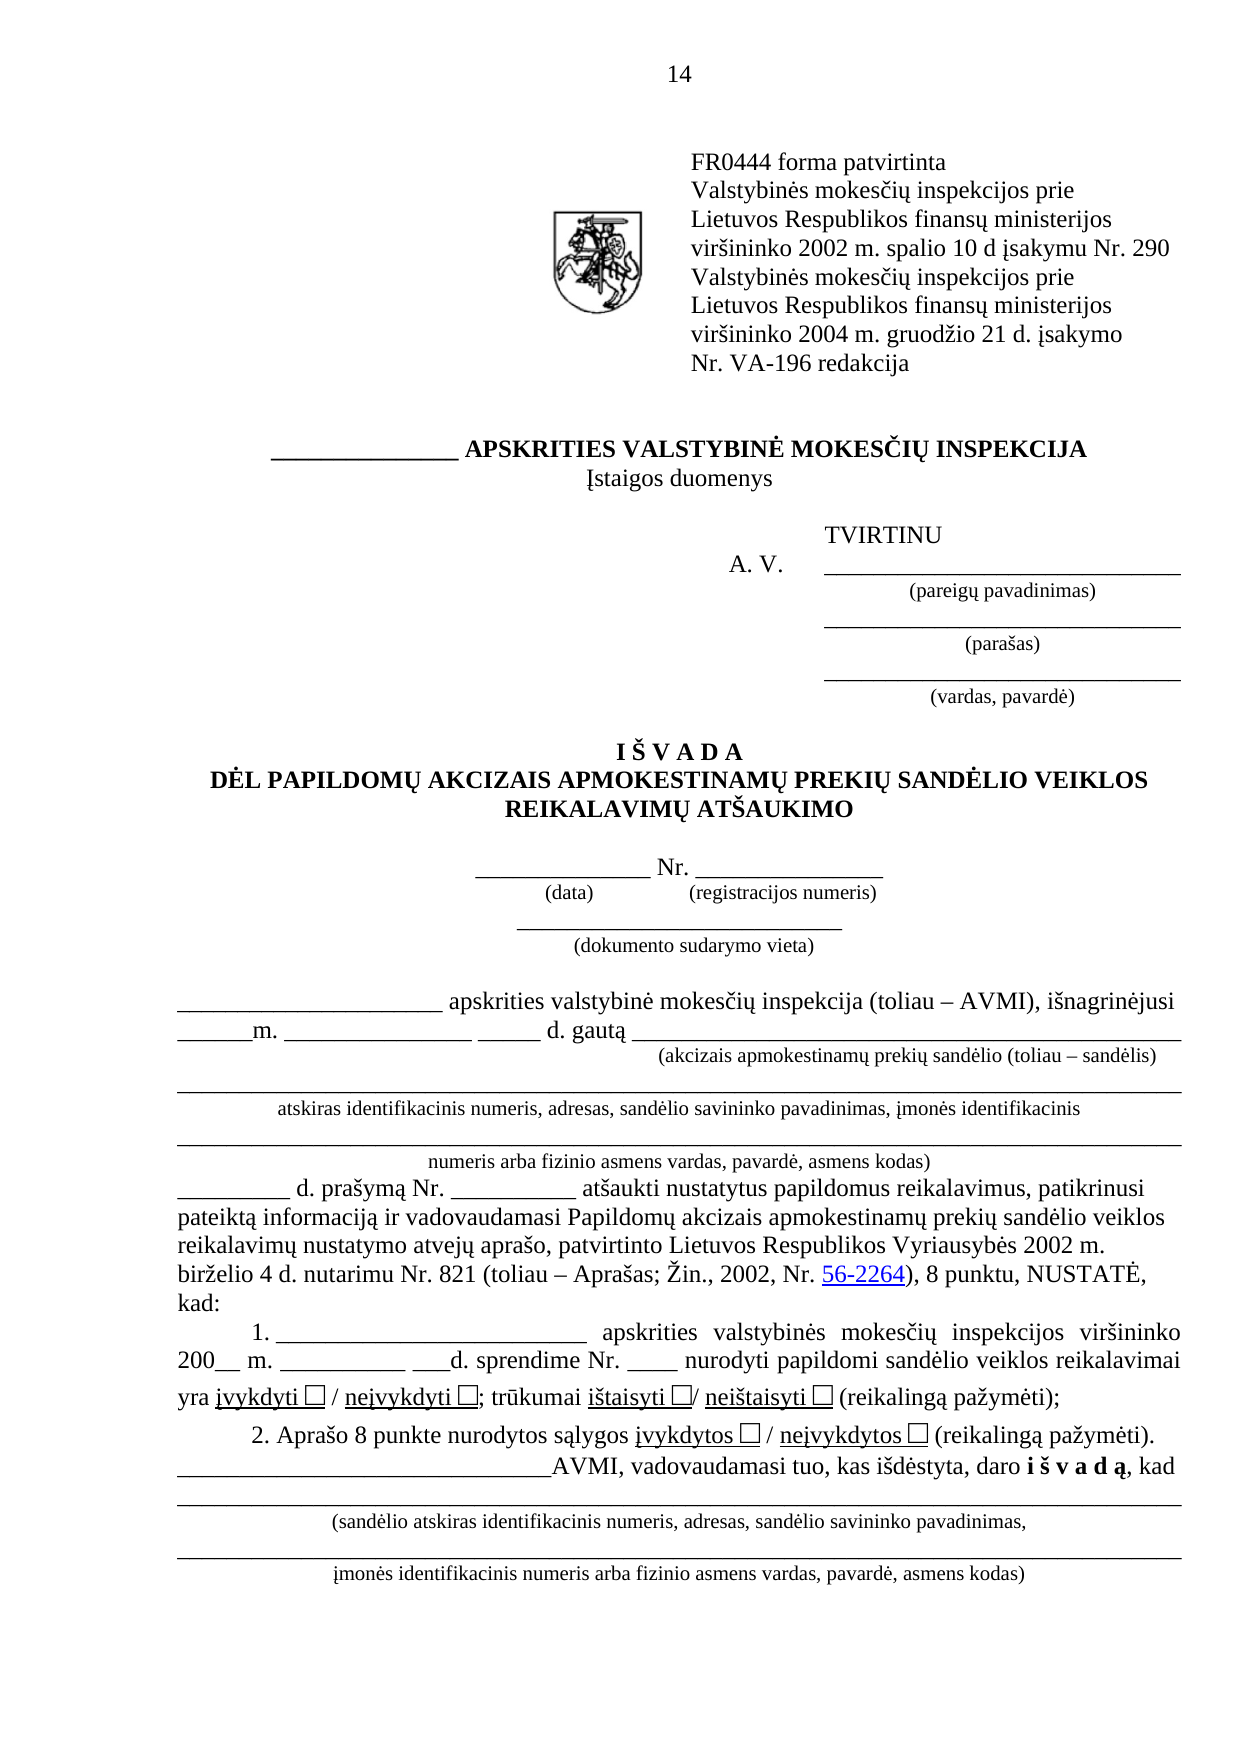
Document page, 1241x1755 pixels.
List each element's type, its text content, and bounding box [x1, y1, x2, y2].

text 1. apskrities valstybinės mokesčių inspekcijos viršininko 200__ m. __________ ___d. sprendime Nr. ____ nurodyti papildomi sandėlio veiklos reikalavimai yra įvykdyti □ / neįvykdyti □; trūkumai ištaisyti □/ neištaisyti □ (reikalingą pažymėti); [177, 1317, 1181, 1413]
text DĖL PAPILDOMŲ AKCIZAIS APMOKESTINAMŲ PREKIŲ SANDĖLIO VEIKLOS [177, 765, 1181, 794]
text (vardas, pavardė) [177, 684, 1181, 708]
text ______________ Nr. _______________ [177, 852, 1181, 880]
text įmonės identifikacinis numeris arba fizinio asmens vardas, pavardė, asmens kodas) [177, 1561, 1181, 1585]
text atskiras identifikacinis numeris, adresas, sandėlio savininko pavadinimas, įmonės identifikacinis [177, 1096, 1181, 1120]
text _______________ APSKRITIES VALSTYBINĖ MOKESČIŲ INSPEKCIJA [177, 434, 1181, 463]
text apskrities valstybinė mokesčių inspekcija (toliau – AVMI), išnagrinėjusi [177, 986, 1181, 1015]
text (dokumento sudarymo vieta) [177, 933, 1181, 957]
text __________________________ [177, 904, 1181, 933]
text ______m. _______________ _____ d. gautą [177, 1015, 1181, 1043]
text numeris arba fizinio asmens vardas, pavardė, asmens kodas) [177, 1149, 1181, 1173]
text REIKALAVIMŲ ATŠAUKIMO [177, 794, 1181, 823]
text A. V. [177, 549, 1181, 578]
text (pareigų pavadinimas) [177, 578, 1181, 602]
text (data) (registracijos numeris) [177, 880, 1181, 904]
table_header [177, 147, 679, 377]
text (parašas) [177, 631, 1181, 655]
text Įstaigos duomenys [177, 463, 1181, 492]
text TVIRTINU [177, 521, 1181, 549]
text kad: [177, 1288, 1181, 1317]
text _________ d. prašymą Nr. __________ atšaukti nustatytus papildomus reikalavimus, patikrinusi pateiktą informaciją ir vadovaudamasi Papildomų akcizais apmokestinamų prekių sandėlio veiklos reikalavimų nustatymo atvejų aprašo, patvirtinto Lietuvos Respublikos Vyriausybės 2002 m. birželio 4 d. nutarimu Nr. 821 (toliau – Aprašas; Žin., 2002, Nr. 56-2264), 8 punktu, NUSTATĖ, [177, 1173, 1181, 1288]
text 2. Aprašo 8 punkte nurodytos sąlygos įvykdytos □ / neįvykdytos □ (reikalingą pažymėti). [177, 1413, 1181, 1451]
table_header FR0444 forma patvirtinta Valstybinės mokesčių inspekcijos prie Lietuvos Respublikos finansų ministerijos viršininko 2002 m. spalio 10 d įsakymu Nr. 290 Valstybinės mokesčių inspekcijos prie Lietuvos Respublikos finansų ministerijos viršininko 2004 m. gruodžio 21 d. įsakymo Nr. VA-196 redakcija [679, 147, 1181, 377]
text AVMI, vadovaudamasi tuo, kas išdėstyta, daro išvadą, kad [177, 1451, 1181, 1480]
text (akcizais apmokestinamų prekių sandėlio (toliau – sandėlis) [177, 1043, 1181, 1067]
text (sandėlio atskiras identifikacinis numeris, adresas, sandėlio savininko pavadinimas, [177, 1508, 1181, 1533]
text I Š V A D A [177, 737, 1181, 765]
